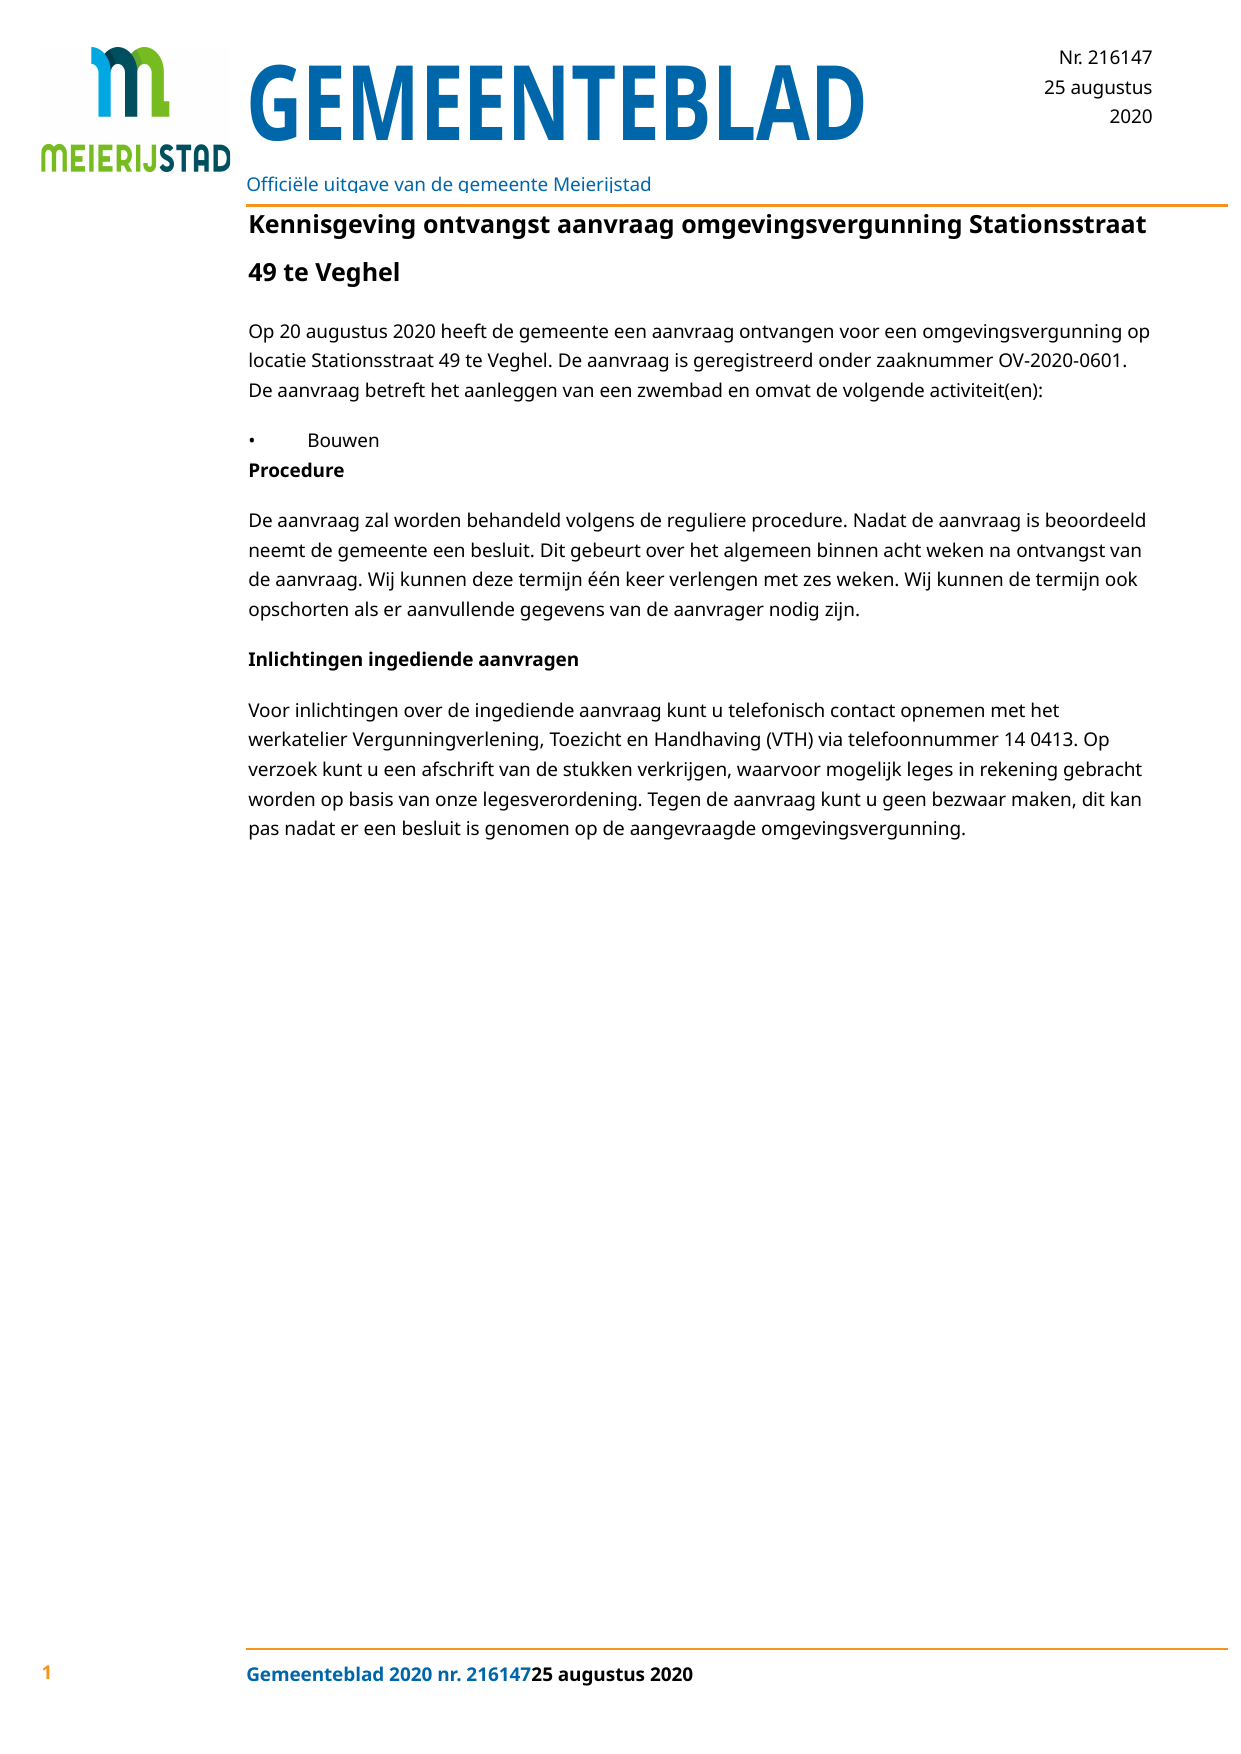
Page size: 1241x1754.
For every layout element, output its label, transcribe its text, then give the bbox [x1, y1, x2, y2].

list Bouwen [248, 427, 1152, 453]
text Voor inlichtingen over de ingediende aanvraag kunt u telefonisch contact opnemen met het werkatelier Vergunningverlening, Toezicht en Handhaving (VTH) via telefoonnummer 14 0413. Op verzoek kunt u een afschrift van de stukken verkrijgen, waarvoor mogelijk leges in rekening gebracht worden op basis van onze legesverordening. Tegen de aanvraag kunt u geen bezwaar maken, dit kan pas nadat er een besluit is genomen op de aangevraagde omgevingsvergunning. [248, 697, 1152, 841]
text Inlichtingen ingediende aanvragen [248, 647, 1152, 672]
text Procedure [248, 457, 1152, 483]
text Op 20 augustus 2020 heeft de gemeente een aanvraag ontvangen voor een omgevingsvergunning op locatie Stationsstraat 49 te Veghel. De aanvraag is geregistreerd onder zaaknummer OV-2020-0601. De aanvraag betreft het aanleggen van een zwembad en omvat de volgende activiteit(en): [248, 318, 1152, 403]
text De aanvraag zal worden behandeld volgens de reguliere procedure. Nadat de aanvraag is beoordeeld neemt de gemeente een besluit. Dit gebeurt over het algemeen binnen acht weken na ontvangst van de aanvraag. Wij kunnen deze termijn één keer verlengen met zes weken. Wij kunnen de termijn ook opschorten als er aanvullende gegevens van de aanvrager nodig zijn. [248, 507, 1152, 622]
picture [41, 47, 231, 172]
text Kennisgeving ontvangst aanvraag omgevingsvergunning Stationsstraat 49 te Veghel [248, 207, 1152, 288]
